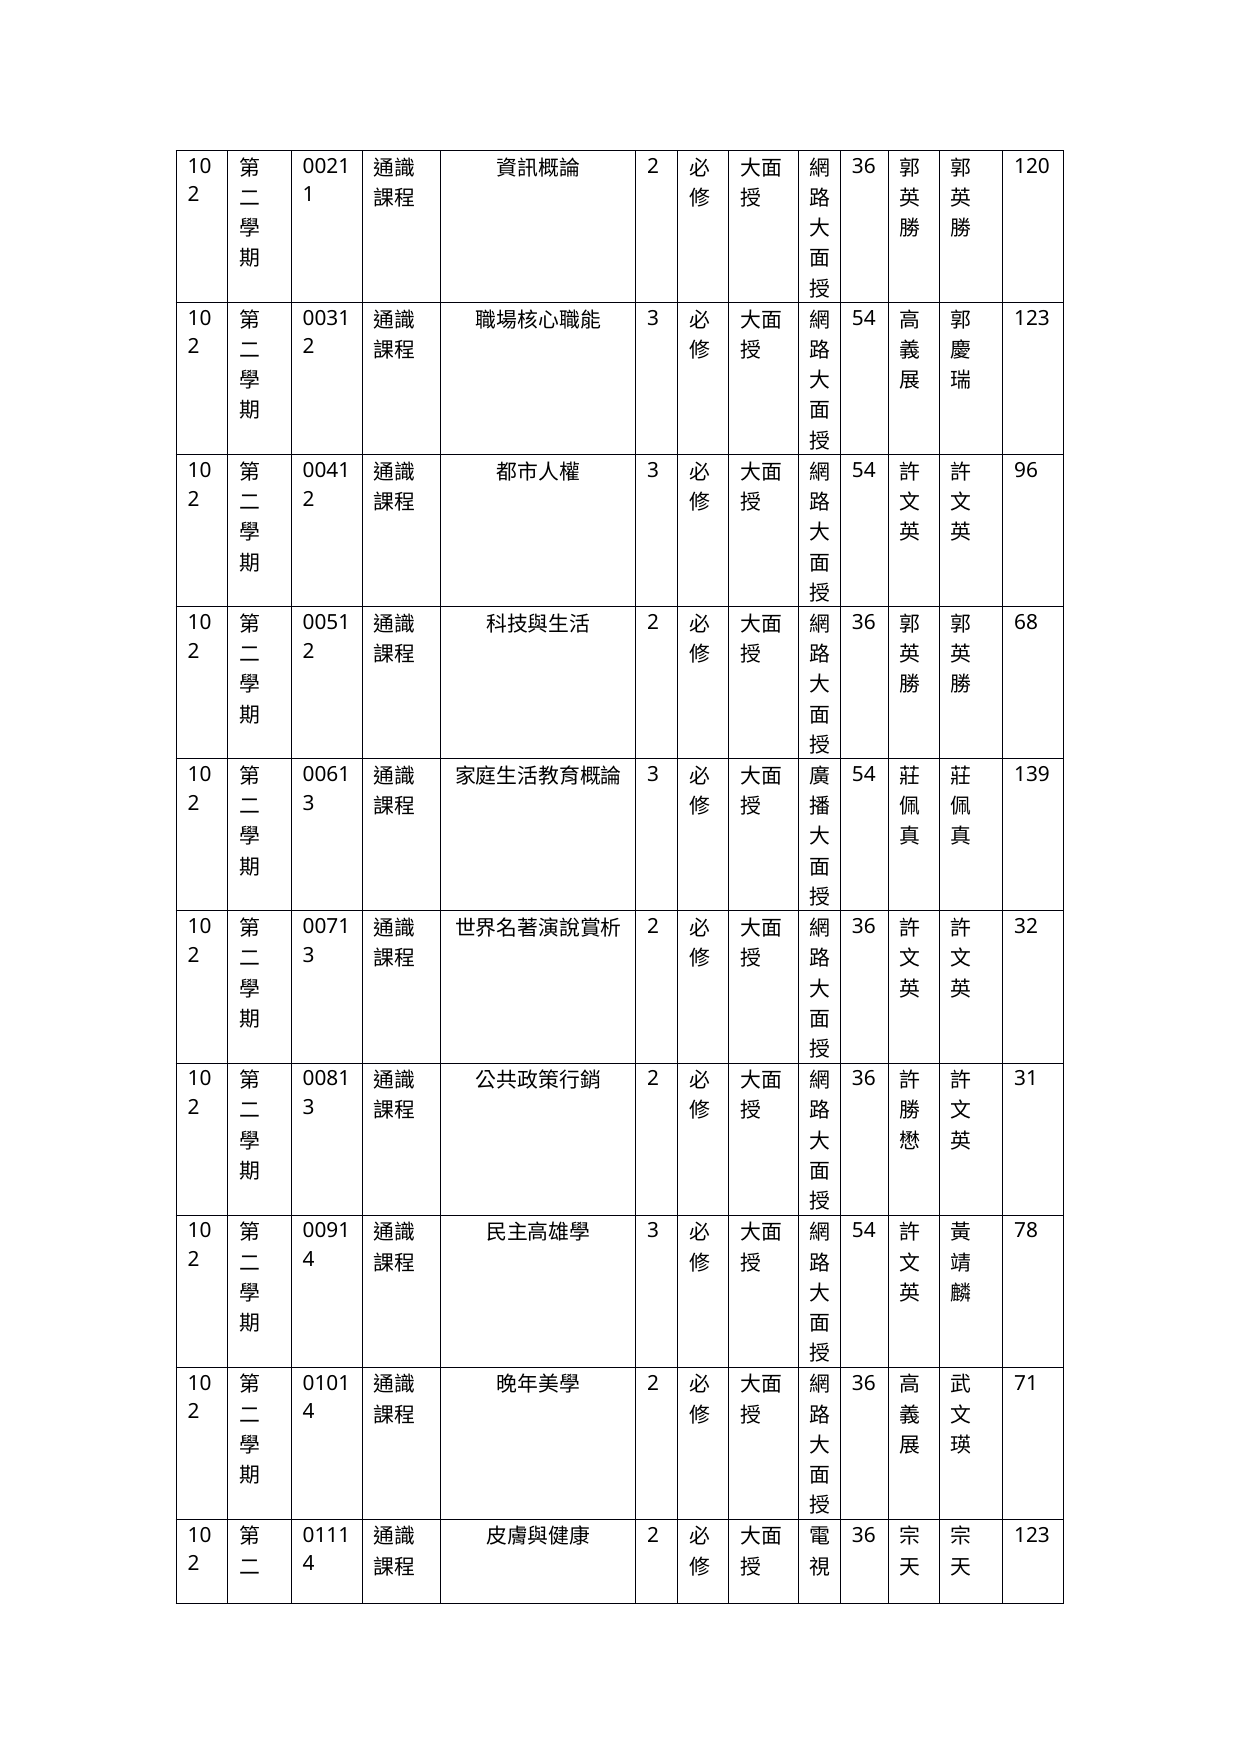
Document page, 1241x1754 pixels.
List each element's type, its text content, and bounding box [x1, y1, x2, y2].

table_cell 網路大面授 [799, 1368, 840, 1519]
table_cell 大面授 [729, 151, 798, 302]
table_cell 00914 [292, 1216, 362, 1367]
table_cell 許勝懋 [889, 1064, 939, 1214]
table_cell 通識課程 [363, 303, 440, 454]
table_cell 郭英勝 [889, 151, 939, 302]
table_cell 00512 [292, 607, 362, 758]
table_cell 網路大面授 [799, 1216, 840, 1367]
table_cell 網路大面授 [799, 607, 840, 758]
table_cell 通識課程 [363, 1520, 440, 1603]
table_cell 必修 [678, 759, 728, 910]
table_cell 公共政策行銷 [441, 1064, 635, 1214]
table_cell 民主高雄學 [441, 1216, 635, 1367]
table_cell 網路大面授 [799, 455, 840, 606]
table_cell 郭慶瑞 [940, 303, 1002, 454]
table_cell 36 [841, 151, 888, 302]
table_cell 102 [177, 911, 227, 1062]
table_cell 網路大面授 [799, 303, 840, 454]
table_cell 00713 [292, 911, 362, 1062]
table_cell 3 [636, 1216, 677, 1367]
table_cell 必修 [678, 303, 728, 454]
table_cell 3 [636, 303, 677, 454]
table_cell 2 [636, 911, 677, 1062]
table_cell 96 [1003, 455, 1063, 606]
table_cell 01114 [292, 1520, 362, 1603]
table_cell 00813 [292, 1064, 362, 1214]
table_cell 必修 [678, 1216, 728, 1367]
table_cell 廣播大面授 [799, 759, 840, 910]
table_cell 必修 [678, 1520, 728, 1603]
table_cell 郭英勝 [889, 607, 939, 758]
table_cell 31 [1003, 1064, 1063, 1214]
table_cell 莊佩真 [940, 759, 1002, 910]
table_cell 3 [636, 455, 677, 606]
table_cell 通識課程 [363, 911, 440, 1062]
table_cell 78 [1003, 1216, 1063, 1367]
table_cell 102 [177, 1368, 227, 1519]
table_cell 71 [1003, 1368, 1063, 1519]
table_cell 許文英 [889, 1216, 939, 1367]
table_cell 通識課程 [363, 1368, 440, 1519]
table_cell 大面授 [729, 1520, 798, 1603]
table_cell 郭英勝 [940, 151, 1002, 302]
table_cell 職場核心職能 [441, 303, 635, 454]
table_cell 2 [636, 151, 677, 302]
table_cell 00312 [292, 303, 362, 454]
table_cell 32 [1003, 911, 1063, 1062]
table_cell 68 [1003, 607, 1063, 758]
table_cell 網路大面授 [799, 1064, 840, 1214]
table_cell 黃靖麟 [940, 1216, 1002, 1367]
table_cell 36 [841, 607, 888, 758]
table_cell 第二學期 [228, 303, 291, 454]
table_cell 大面授 [729, 1216, 798, 1367]
table_cell 郭英勝 [940, 607, 1002, 758]
table_cell 139 [1003, 759, 1063, 910]
table_cell 54 [841, 1216, 888, 1367]
table_cell 宗天 [940, 1520, 1002, 1603]
table_cell 許文英 [889, 455, 939, 606]
table_cell 102 [177, 151, 227, 302]
table_cell 大面授 [729, 1064, 798, 1214]
table_cell 晚年美學 [441, 1368, 635, 1519]
table_cell 102 [177, 303, 227, 454]
table_cell 102 [177, 455, 227, 606]
table_cell 第二學期 [228, 1064, 291, 1214]
table_cell 36 [841, 911, 888, 1062]
table_cell 第二 [228, 1520, 291, 1603]
table_cell 許文英 [940, 1064, 1002, 1214]
table_cell 36 [841, 1064, 888, 1214]
table_cell 54 [841, 303, 888, 454]
table_cell 通識課程 [363, 455, 440, 606]
table_cell 第二學期 [228, 1368, 291, 1519]
table_cell 3 [636, 759, 677, 910]
table_cell 第二學期 [228, 151, 291, 302]
table_cell 網路大面授 [799, 911, 840, 1062]
table_cell 宗天 [889, 1520, 939, 1603]
table_cell 第二學期 [228, 1216, 291, 1367]
table_cell 大面授 [729, 911, 798, 1062]
table_cell 2 [636, 1520, 677, 1603]
table_cell 必修 [678, 1064, 728, 1214]
table_cell 第二學期 [228, 607, 291, 758]
table_cell 第二學期 [228, 455, 291, 606]
table_cell 通識課程 [363, 759, 440, 910]
table_cell 通識課程 [363, 1216, 440, 1367]
table_cell 大面授 [729, 607, 798, 758]
table_cell 102 [177, 1520, 227, 1603]
table_cell 102 [177, 1064, 227, 1214]
table_cell 必修 [678, 911, 728, 1062]
table_cell 許文英 [940, 911, 1002, 1062]
table_cell 大面授 [729, 759, 798, 910]
table_cell 皮膚與健康 [441, 1520, 635, 1603]
table_cell 123 [1003, 1520, 1063, 1603]
table_cell 2 [636, 1064, 677, 1214]
table_cell 必修 [678, 151, 728, 302]
table_cell 00412 [292, 455, 362, 606]
table_cell 科技與生活 [441, 607, 635, 758]
table_cell 家庭生活教育概論 [441, 759, 635, 910]
table_cell 54 [841, 759, 888, 910]
table_cell 必修 [678, 1368, 728, 1519]
table_cell 第二學期 [228, 911, 291, 1062]
table_cell 網路大面授 [799, 151, 840, 302]
table_cell 36 [841, 1368, 888, 1519]
table_cell 大面授 [729, 455, 798, 606]
table_cell 都市人權 [441, 455, 635, 606]
table_cell 00211 [292, 151, 362, 302]
table_cell 必修 [678, 455, 728, 606]
table_cell 電視 [799, 1520, 840, 1603]
table_cell 2 [636, 1368, 677, 1519]
table_cell 00613 [292, 759, 362, 910]
table_cell 102 [177, 759, 227, 910]
table_cell 資訊概論 [441, 151, 635, 302]
table_cell 武文瑛 [940, 1368, 1002, 1519]
table_cell 123 [1003, 303, 1063, 454]
table_cell 第二學期 [228, 759, 291, 910]
table_cell 大面授 [729, 303, 798, 454]
table_cell 大面授 [729, 1368, 798, 1519]
table_cell 必修 [678, 607, 728, 758]
table_cell 36 [841, 1520, 888, 1603]
table_cell 102 [177, 607, 227, 758]
table_cell 高義展 [889, 303, 939, 454]
table_cell 通識課程 [363, 1064, 440, 1214]
table_cell 莊佩真 [889, 759, 939, 910]
table_cell 2 [636, 607, 677, 758]
table_cell 54 [841, 455, 888, 606]
table_cell 通識課程 [363, 151, 440, 302]
table_cell 許文英 [940, 455, 1002, 606]
table_cell 102 [177, 1216, 227, 1367]
table_cell 世界名著演說賞析 [441, 911, 635, 1062]
table_cell 120 [1003, 151, 1063, 302]
table_cell 許文英 [889, 911, 939, 1062]
table_cell 通識課程 [363, 607, 440, 758]
table_cell 高義展 [889, 1368, 939, 1519]
table_cell 01014 [292, 1368, 362, 1519]
